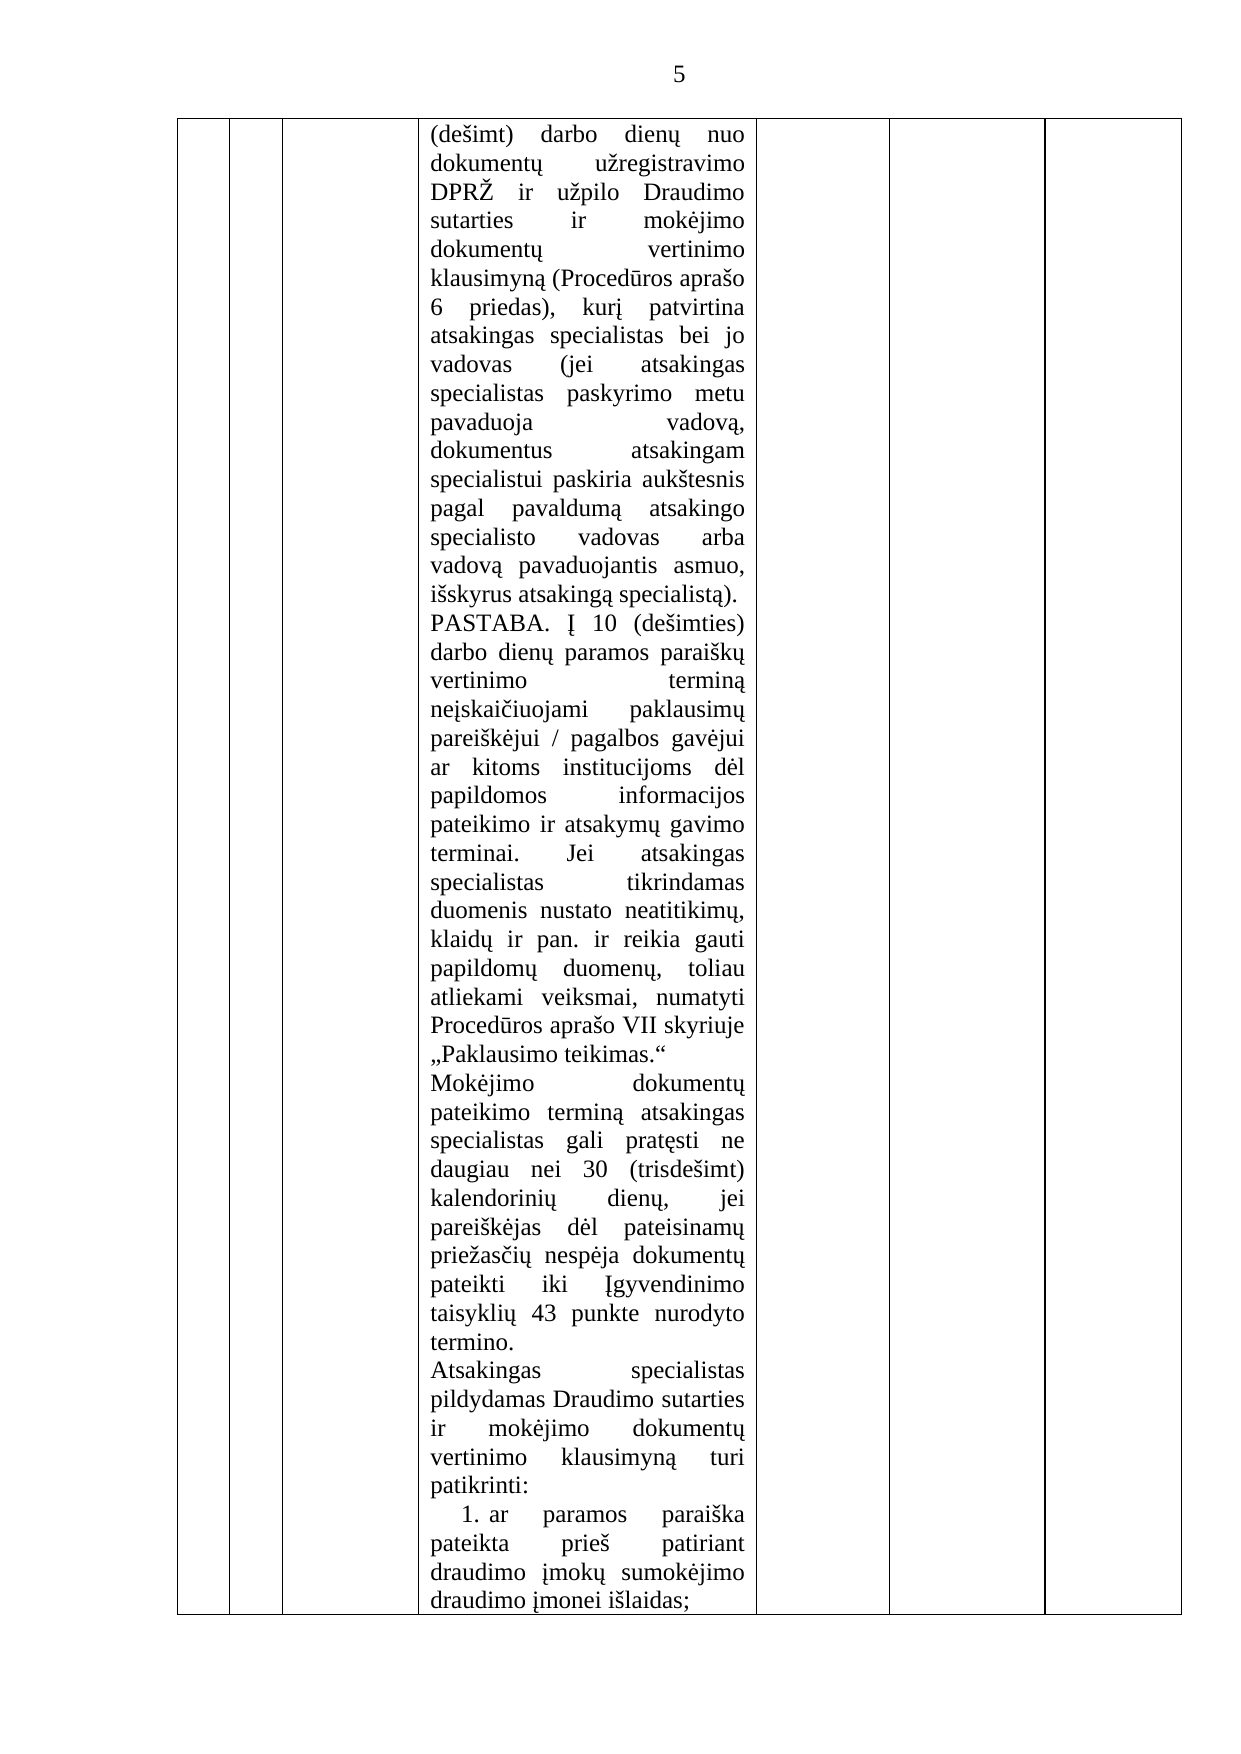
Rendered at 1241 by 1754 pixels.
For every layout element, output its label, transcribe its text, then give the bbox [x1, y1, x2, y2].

table_header [178, 119, 229, 1614]
table_header [757, 119, 889, 1614]
table_header [230, 119, 282, 1614]
table_header [1046, 119, 1181, 1614]
table_header [283, 119, 418, 1614]
table_header (dešimt) darbo dienų nuo dokumentų užregistravimo DPRŽ ir užpilo Draudimo sutarties ir mokėjimo dokumentų vertinimo klausimyną (Procedūros aprašo 6 priedas), kurį patvirtina atsakingas specialistas bei jo vadovas (jei atsakingas specialistas paskyrimo metu pavaduoja vadovą, dokumentus atsakingam specialistui paskiria aukštesnis pagal pavaldumą atsakingo specialisto vadovas arba vadovą pavaduojantis asmuo, išskyrus atsakingą specialistą). PASTABA. Į 10 (dešimties) darbo dienų paramos paraiškų vertinimo terminą neįskaičiuojami paklausimų pareiškėjui / pagalbos gavėjui ar kitoms institucijoms dėl papildomos informacijos pateikimo ir atsakymų gavimo terminai. Jei atsakingas specialistas tikrindamas duomenis nustato neatitikimų, klaidų ir pan. ir reikia gauti papildomų duomenų, toliau atliekami veiksmai, numatyti Procedūros aprašo VII skyriuje „Paklausimo teikimas.“ Mokėjimo dokumentų pateikimo terminą atsakingas specialistas gali pratęsti ne daugiau nei 30 (trisdešimt) kalendorinių dienų, jei pareiškėjas dėl pateisinamų priežasčių nespėja dokumentų pateikti iki Įgyvendinimo taisyklių 43 punkte nurodyto termino. Atsakingas specialistas pildydamas Draudimo sutarties ir mokėjimo dokumentų vertinimo klausimyną turi patikrinti: 1. ar paramos paraiška pateikta prieš patiriant draudimo įmokų sumokėjimo draudimo įmonei išlaidas; [419, 119, 756, 1614]
table_header [890, 119, 1044, 1614]
